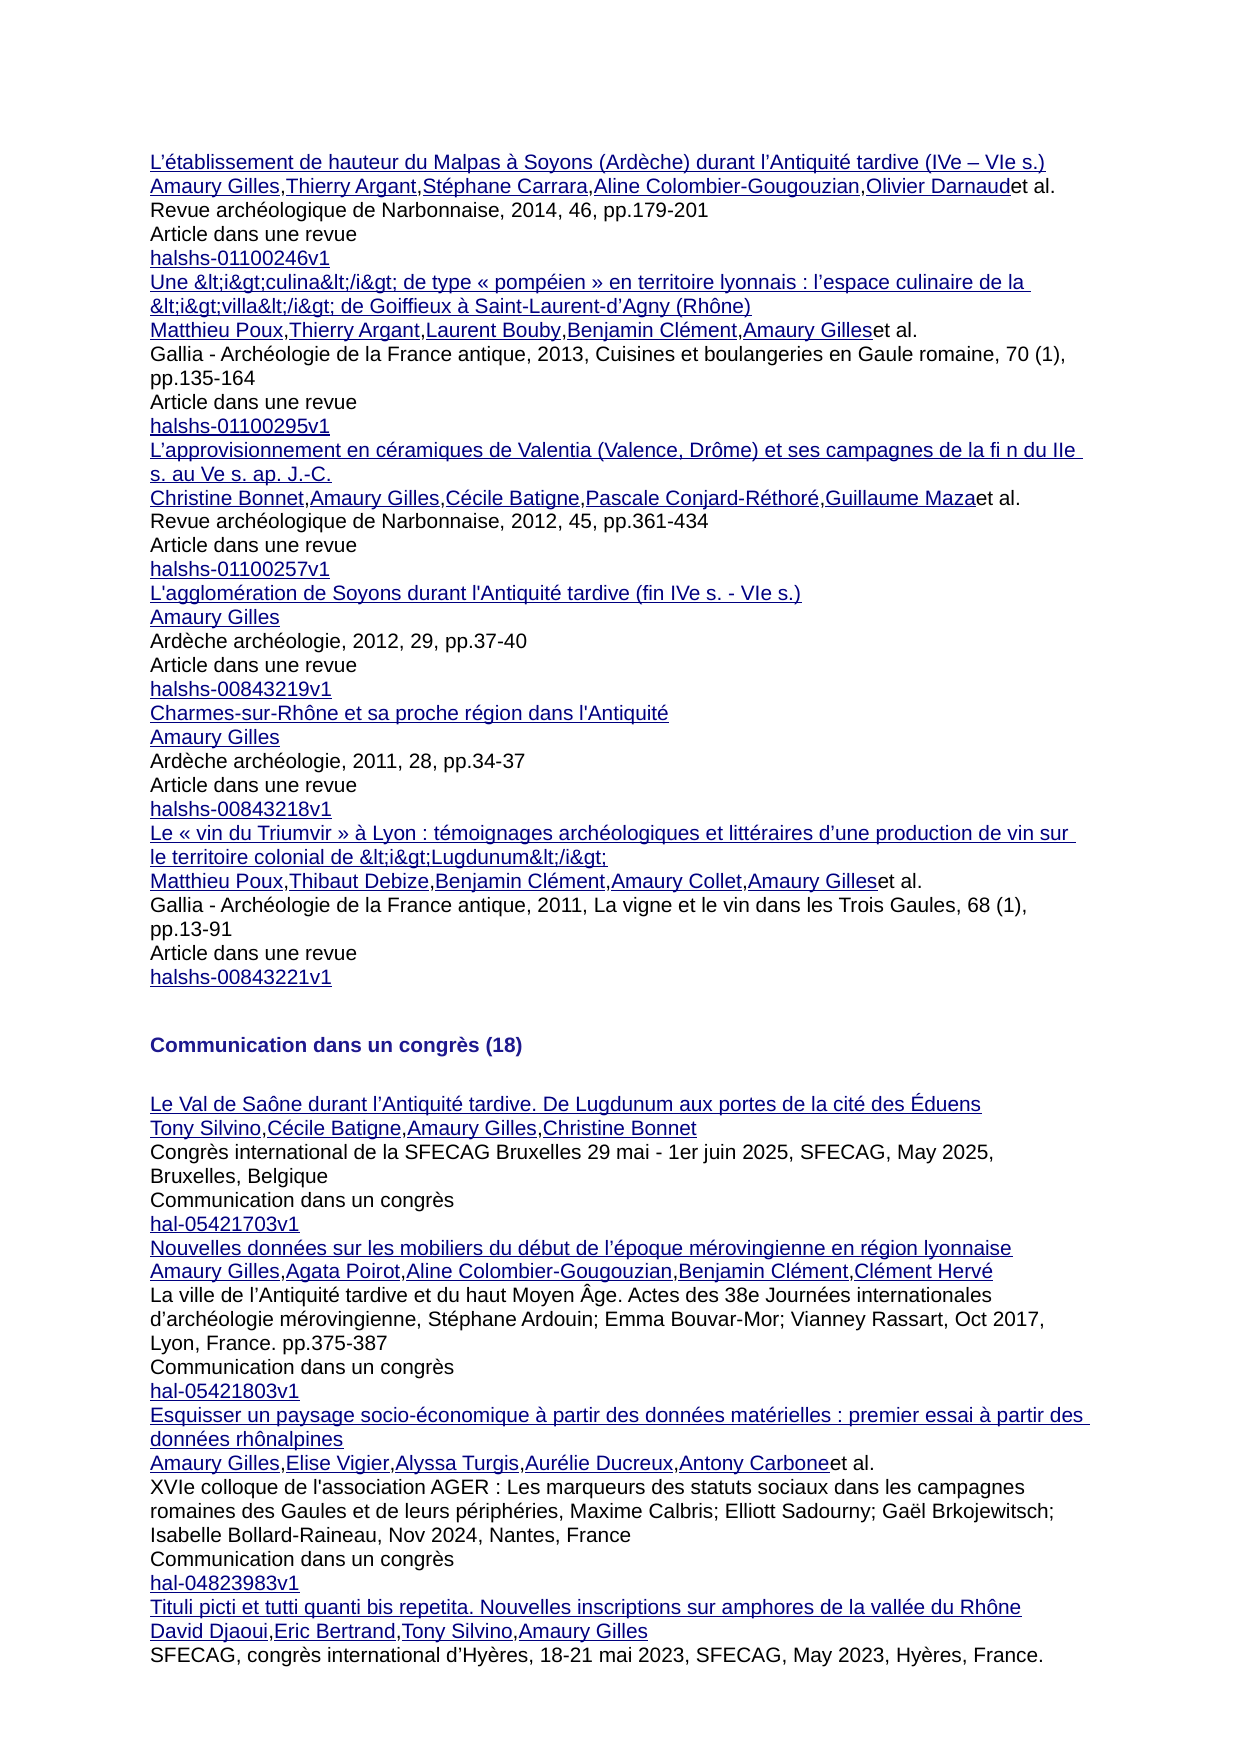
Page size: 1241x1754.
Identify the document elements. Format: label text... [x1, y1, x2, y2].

table_cell L’approvisionnement en céramiques de Valentia (Valence, Drôme) et ses campagnes de la fi n du IIe s. au Ve s. ap. J.-C. Christine Bonnet,Amaury Gilles,Cécile Batigne,Pascale Conjard-Réthoré,Guillaume Mazaet al. Revue archéologique de Narbonnaise, 2012, 45, pp.361-434 Article dans une revue halshs-01100257v1 [150, 438, 1090, 581]
table_cell Charmes-sur-Rhône et sa proche région dans l'Antiquité Amaury Gilles Ardèche archéologie, 2011, 28, pp.34-37 Article dans une revue halshs-00843218v1 [150, 701, 1090, 821]
table_cell L’établissement de hauteur du Malpas à Soyons (Ardèche) durant l’Antiquité tardive (IVe – VIe s.) Amaury Gilles,Thierry Argant,Stéphane Carrara,Aline Colombier-Gougouzian,Olivier Darnaudet al. Revue archéologique de Narbonnaise, 2014, 46, pp.179-201 Article dans une revue halshs-01100246v1 [150, 150, 1090, 270]
table_cell Le « vin du Triumvir » à Lyon : témoignages archéologiques et littéraires d’une production de vin sur le territoire colonial de &lt;i&gt;Lugdunum&lt;/i&gt; Matthieu Poux,Thibaut Debize,Benjamin Clément,Amaury Collet,Amaury Gilleset al. Gallia - Archéologie de la France antique, 2011, La vigne et le vin dans les Trois Gaules, 68 (1), pp.13-91 Article dans une revue halshs-00843221v1 [150, 821, 1090, 988]
table_cell données rhônalpines Amaury Gilles,Elise Vigier,Alyssa Turgis,Aurélie Ducreux,Antony Carboneet al. XVIe colloque de l'association AGER : Les marqueurs des statuts sociaux dans les campagnes romaines des Gaules et de leurs périphéries, Maxime Calbris; Elliott Sadourny; Gaël Brkojewitsch; Isabelle Bollard-Raineau, Nov 2024, Nantes, France Communication dans un congrès hal-04823983v1 [150, 1425, 1090, 1595]
table_header Le Val de Saône durant l’Antiquité tardive. De Lugdunum aux portes de la cité des Éduens Tony Silvino,Cécile Batigne,Amaury Gilles,Christine Bonnet Congrès international de la SFECAG Bruxelles 29 mai - 1er juin 2025, SFECAG, May 2025, Bruxelles, Belgique Communication dans un congrès hal-05421703v1 [150, 1092, 1090, 1235]
table_cell Esquisser un paysage socio-économique à partir des données matérielles : premier essai à partir des [150, 1403, 1090, 1424]
table_cell L'agglomération de Soyons durant l'Antiquité tardive (fin IVe s. - VIe s.) Amaury Gilles Ardèche archéologie, 2012, 29, pp.37-40 Article dans une revue halshs-00843219v1 [150, 581, 1090, 701]
table_cell Nouvelles données sur les mobiliers du début de l’époque mérovingienne en région lyonnaise Amaury Gilles,Agata Poirot,Aline Colombier-Gougouzian,Benjamin Clément,Clément Hervé La ville de l’Antiquité tardive et du haut Moyen Âge. Actes des 38e Journées internationales d’archéologie mérovingienne, Stéphane Ardouin; Emma Bouvar-Mor; Vianney Rassart, Oct 2017, Lyon, France. pp.375-387 Communication dans un congrès hal-05421803v1 [150, 1235, 1090, 1403]
table_cell Tituli picti et tutti quanti bis repetita. Nouvelles inscriptions sur amphores de la vallée du Rhône David Djaoui,Eric Bertrand,Tony Silvino,Amaury Gilles SFECAG, congrès international d’Hyères, 18-21 mai 2023, SFECAG, May 2023, Hyères, France. [150, 1595, 1090, 1667]
subtitle Communication dans un congrès (18) [150, 1033, 1090, 1057]
table_cell Une &lt;i&gt;culina&lt;/i&gt; de type « pompéien » en territoire lyonnais : l’espace culinaire de la &lt;i&gt;villa&lt;/i&gt; de Goiffieux à Saint-Laurent-d’Agny (Rhône) Matthieu Poux,Thierry Argant,Laurent Bouby,Benjamin Clément,Amaury Gilleset al. Gallia - Archéologie de la France antique, 2013, Cuisines et boulangeries en Gaule romaine, 70 (1), pp.135-164 Article dans une revue halshs-01100295v1 [150, 270, 1090, 437]
